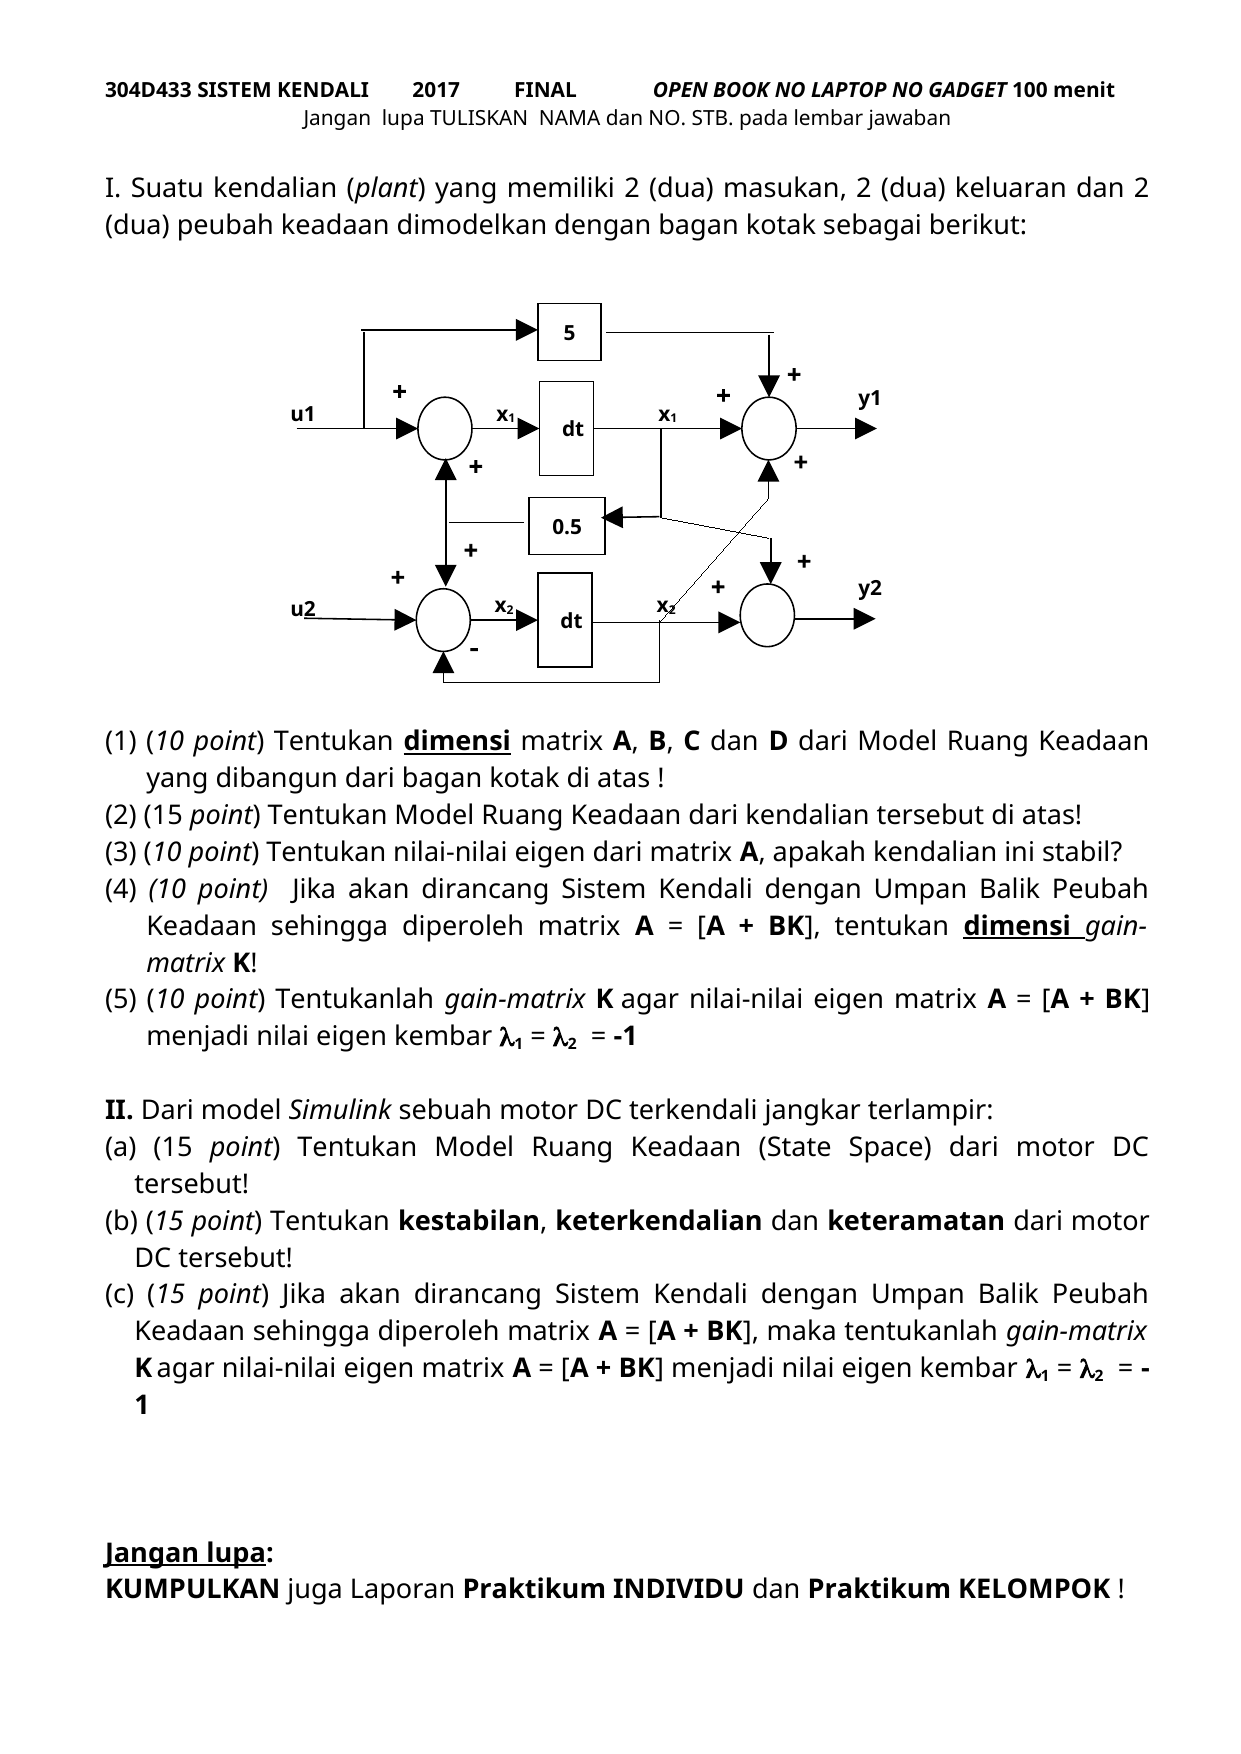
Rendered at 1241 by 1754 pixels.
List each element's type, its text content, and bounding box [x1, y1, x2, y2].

text (4) (10 point) Jika akan dirancang Sistem Kendali dengan Umpan Balik Peubah Keadaan sehingga diperoleh matrix A = [A + BK], tentukan dimensi gain-matrix K! [105, 869, 1150, 980]
text KUMPULKAN juga Laporan Praktikum INDIVIDU dan Praktikum KELOMPOK ! [105, 1570, 1150, 1607]
text Jangan lupa: [105, 1533, 1150, 1570]
text II. Dari model Simulink sebuah motor DC terkendali jangkar terlampir: [105, 1091, 1150, 1127]
text (1) (10 point) Tentukan dimensi matrix A, B, C dan D dari Model Ruang Keadaan yang dibangun dari bagan kotak di atas ! [105, 722, 1150, 796]
text (a) (15 point) Tentukan Model Ruang Keadaan (State Space) dari motor DC tersebut! [105, 1127, 1150, 1201]
text (2) (15 point) Tentukan Model Ruang Keadaan dari kendalian tersebut di atas! [105, 796, 1150, 832]
text (c) (15 point) Jika akan dirancang Sistem Kendali dengan Umpan Balik Peubah Keadaan sehingga diperoleh matrix A = [A + BK], maka tentukanlah gain-matrix K agar nilai-nilai eigen matrix A = [A + BK] menjadi nilai eigen kembar 1 = 2 = -1 [105, 1275, 1150, 1422]
text (b) (15 point) Tentukan kestabilan, keterkendalian dan keteramatan dari motor DC tersebut! [105, 1201, 1150, 1275]
text (3) (10 point) Tentukan nilai-nilai eigen dari matrix A, apakah kendalian ini stabil? [105, 832, 1150, 869]
text (5) (10 point) Tentukanlah gain-matrix K agar nilai-nilai eigen matrix A = [A + BK] menjadi nilai eigen kembar 1 = 2 = -1 [105, 980, 1150, 1054]
list I. Suatu kendalian (plant) yang memiliki 2 (dua) masukan, 2 (dua) keluaran dan 2 (dua) peubah keadaan dimodelkan dengan bagan kotak sebagai berikut: [105, 169, 1150, 242]
